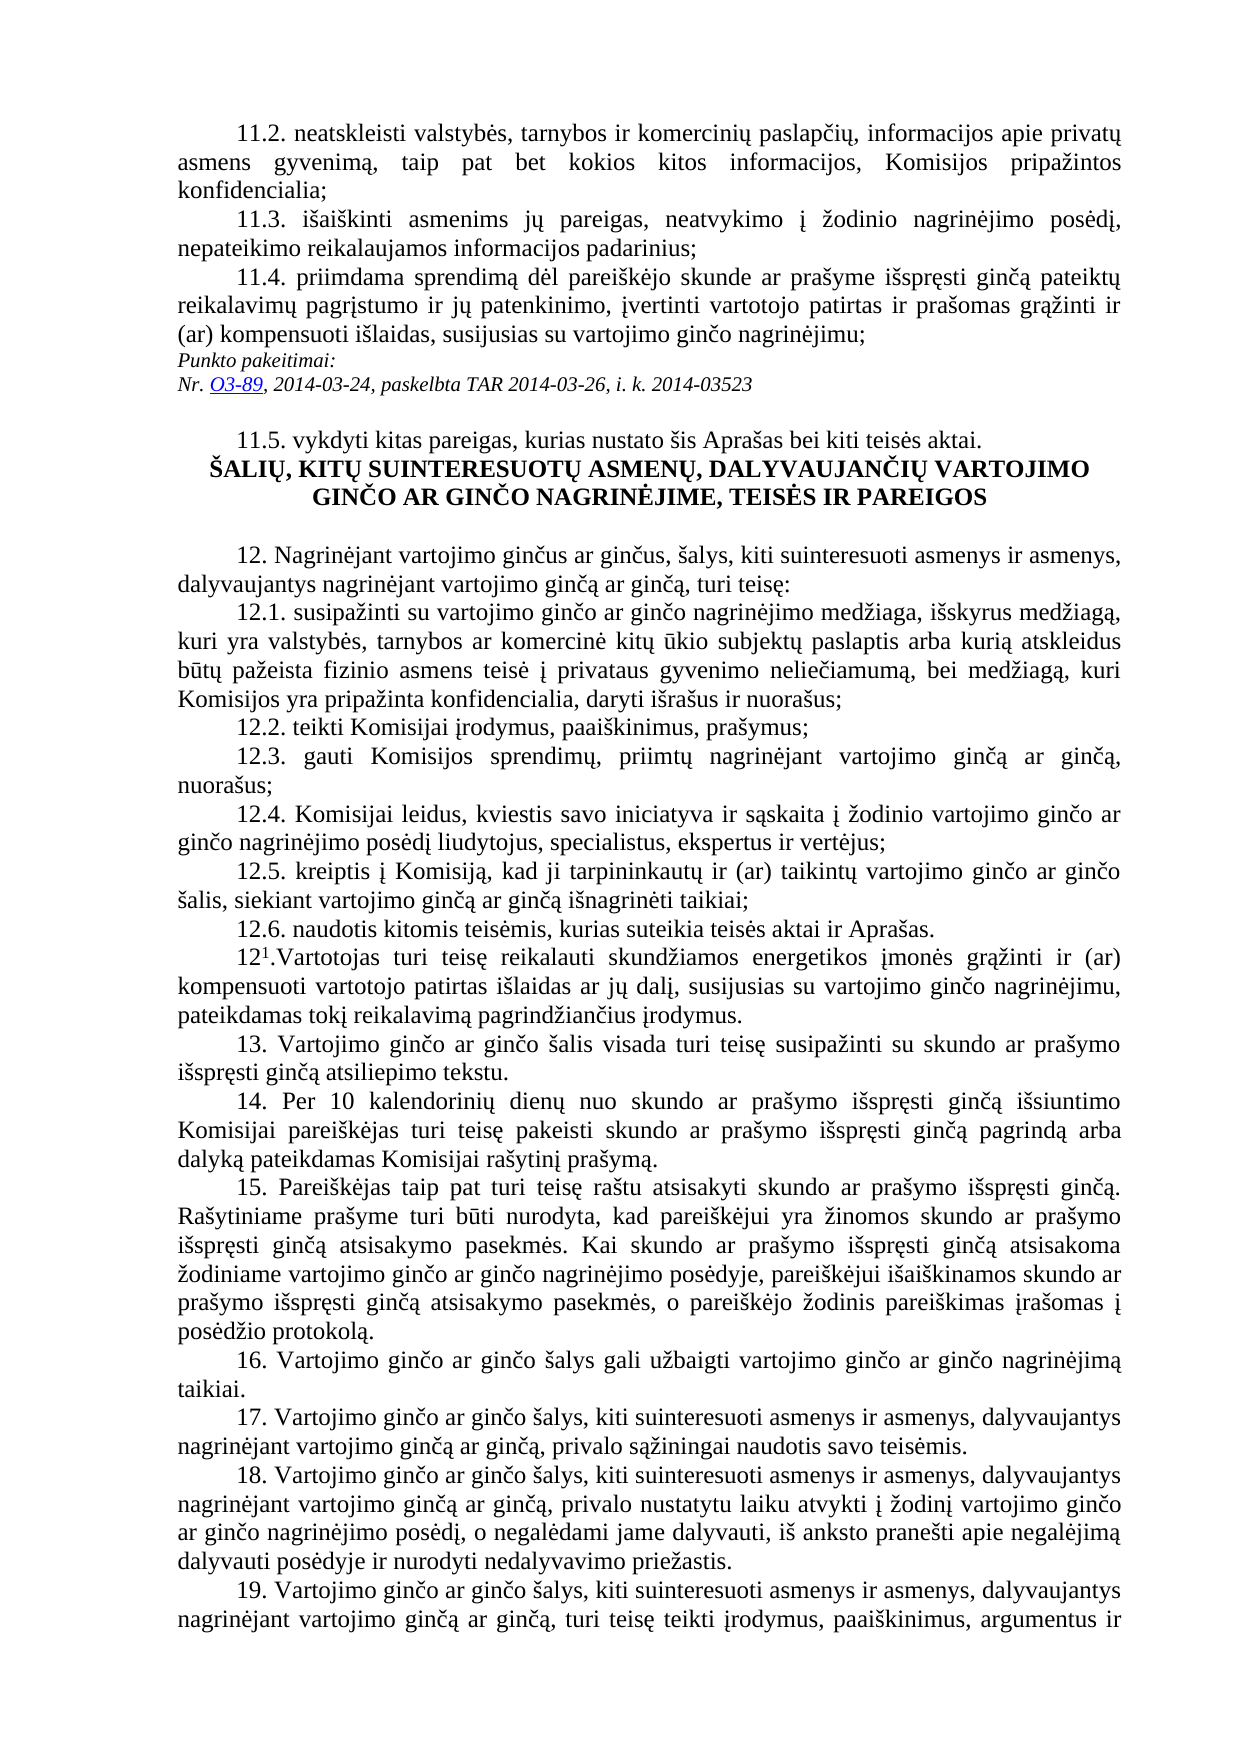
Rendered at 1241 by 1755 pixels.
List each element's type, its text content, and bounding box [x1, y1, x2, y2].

text 17. Vartojimo ginčo ar ginčo šalys, kiti suinteresuoti asmenys ir asmenys, dalyvaujantys nagrinėjant vartojimo ginčą ar ginčą, privalo sąžiningai naudotis savo teisėmis. [177, 1402, 1122, 1460]
text 11.2. neatskleisti valstybės, tarnybos ir komercinių paslapčių, informacijos apie privatų asmens gyvenimą, taip pat bet kokios kitos informacijos, Komisijos pripažintos konfidencialia; [177, 118, 1122, 204]
text 15. Pareiškėjas taip pat turi teisę raštu atsisakyti skundo ar prašymo išspręsti ginčą. Rašytiniame prašyme turi būti nurodyta, kad pareiškėjui yra žinomos skundo ar prašymo išspręsti ginčą atsisakymo pasekmės. Kai skundo ar prašymo išspręsti ginčą atsisakoma žodiniame vartojimo ginčo ar ginčo nagrinėjimo posėdyje, pareiškėjui išaiškinamos skundo ar prašymo išspręsti ginčą atsisakymo pasekmės, o pareiškėjo žodinis pareiškimas įrašomas į posėdžio protokolą. [177, 1172, 1122, 1345]
text 12. Nagrinėjant vartojimo ginčus ar ginčus, šalys, kiti suinteresuoti asmenys ir asmenys, dalyvaujantys nagrinėjant vartojimo ginčą ar ginčą, turi teisę: [177, 540, 1122, 597]
text 11.5. vykdyti kitas pareigas, kurias nustato šis Aprašas bei kiti teisės aktai. [177, 425, 1122, 454]
text Punkto pakeitimai: [177, 348, 1122, 372]
text 12.3. gauti Komisijos sprendimų, priimtų nagrinėjant vartojimo ginčą ar ginčą, nuorašus; [177, 741, 1122, 799]
text 12.4. Komisijai leidus, kviestis savo iniciatyva ir sąskaita į žodinio vartojimo ginčo ar ginčo nagrinėjimo posėdį liudytojus, specialistus, ekspertus ir vertėjus; [177, 799, 1122, 856]
text Nr. O3-89, 2014-03-24, paskelbta TAR 2014-03-26, i. k. 2014-03523 [177, 372, 1122, 396]
text 12.2. teikti Komisijai įrodymus, paaiškinimus, prašymus; [177, 712, 1122, 741]
text 14. Per 10 kalendorinių dienų nuo skundo ar prašymo išspręsti ginčą išsiuntimo Komisijai pareiškėjas turi teisę pakeisti skundo ar prašymo išspręsti ginčą pagrindą arba dalyką pateikdamas Komisijai rašytinį prašymą. [177, 1086, 1122, 1172]
text 12.5. kreiptis į Komisiją, kad ji tarpininkautų ir (ar) taikintų vartojimo ginčo ar ginčo šalis, siekiant vartojimo ginčą ar ginčą išnagrinėti taikiai; [177, 856, 1122, 914]
text 11.4. priimdama sprendimą dėl pareiškėjo skunde ar prašyme išspręsti ginčą pateiktų reikalavimų pagrįstumo ir jų patenkinimo, įvertinti vartotojo patirtas ir prašomas grąžinti ir (ar) kompensuoti išlaidas, susijusias su vartojimo ginčo nagrinėjimu; [177, 262, 1122, 348]
text 121.Vartotojas turi teisę reikalauti skundžiamos energetikos įmonės grąžinti ir (ar) kompensuoti vartotojo patirtas išlaidas ar jų dalį, susijusias su vartojimo ginčo nagrinėjimu, pateikdamas tokį reikalavimą pagrindžiančius įrodymus. [177, 942, 1122, 1029]
text 13. Vartojimo ginčo ar ginčo šalis visada turi teisę susipažinti su skundo ar prašymo išspręsti ginčą atsiliepimo tekstu. [177, 1029, 1122, 1086]
text 11.3. išaiškinti asmenims jų pareigas, neatvykimo į žodinio nagrinėjimo posėdį, nepateikimo reikalaujamos informacijos padarinius; [177, 204, 1122, 262]
text 18. Vartojimo ginčo ar ginčo šalys, kiti suinteresuoti asmenys ir asmenys, dalyvaujantys nagrinėjant vartojimo ginčą ar ginčą, privalo nustatytu laiku atvykti į žodinį vartojimo ginčo ar ginčo nagrinėjimo posėdį, o negalėdami jame dalyvauti, iš anksto pranešti apie negalėjimą dalyvauti posėdyje ir nurodyti nedalyvavimo priežastis. [177, 1460, 1122, 1575]
text 19. Vartojimo ginčo ar ginčo šalys, kiti suinteresuoti asmenys ir asmenys, dalyvaujantys nagrinėjant vartojimo ginčą ar ginčą, turi teisę teikti įrodymus, paaiškinimus, argumentus ir [177, 1575, 1122, 1632]
text 12.6. naudotis kitomis teisėmis, kurias suteikia teisės aktai ir Aprašas. [177, 914, 1122, 942]
text 12.1. susipažinti su vartojimo ginčo ar ginčo nagrinėjimo medžiaga, išskyrus medžiagą, kuri yra valstybės, tarnybos ar komercinė kitų ūkio subjektų paslaptis arba kurią atskleidus būtų pažeista fizinio asmens teisė į privataus gyvenimo neliečiamumą, bei medžiagą, kuri Komisijos yra pripažinta konfidencialia, daryti išrašus ir nuorašus; [177, 597, 1122, 712]
text 16. Vartojimo ginčo ar ginčo šalys gali užbaigti vartojimo ginčo ar ginčo nagrinėjimą taikiai. [177, 1345, 1122, 1402]
text ŠALIŲ, KITŲ SUINTERESUOTŲ ASMENŲ, DALYVAUJANČIŲ VARTOJIMO GINČO AR GINČO NAGRINĖJIME, TEISĖS IR PAREIGOS [177, 454, 1122, 511]
